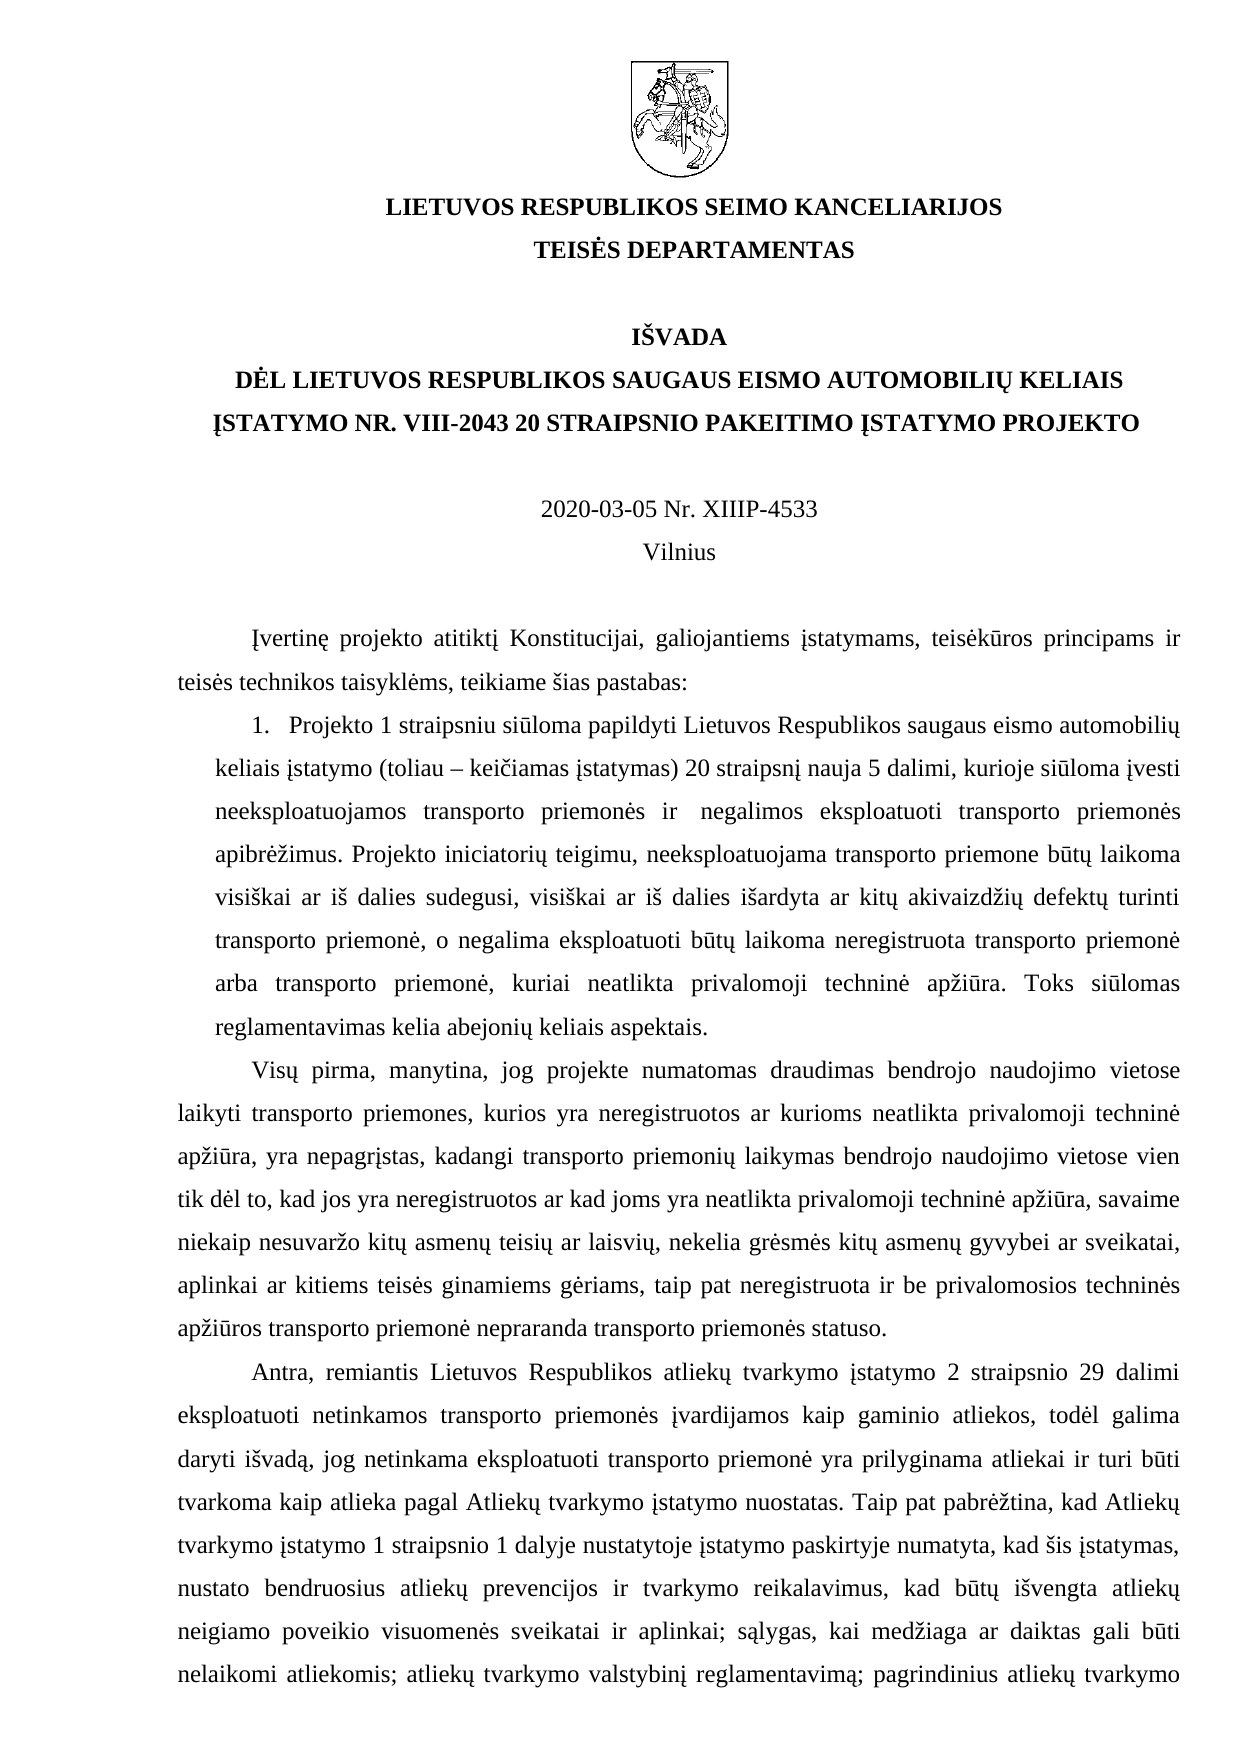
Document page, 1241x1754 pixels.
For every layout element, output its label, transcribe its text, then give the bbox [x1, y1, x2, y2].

text DĖL LIETUVOS RESPUBLIKOS SAUGAUS EISMO AUTOMOBILIŲ KELIAIS ĮSTATYMO NR. VIII-2043 20 STRAIPSNIO PAKEITIMO ĮSTATYMO PROJEKTO [177, 365, 1181, 437]
subtitle IŠVADA [177, 322, 1181, 350]
text Vilnius [177, 537, 1181, 566]
subtitle LIETUVOS RESPUBLIKOS SEIMO KANCELIARIJOS [177, 192, 1181, 221]
subtitle TEISĖS DEPARTAMENTAS [177, 235, 1181, 264]
text Įvertinę projekto atitiktį Konstitucijai, galiojantiems įstatymams, teisėkūros principams ir teisės technikos taisyklėms, teikiame šias pastabas: [177, 623, 1181, 695]
text 2020-03-05 Nr. XIIIP-4533 [177, 494, 1181, 523]
text Antra, remiantis Lietuvos Respublikos atliekų tvarkymo įstatymo 2 straipsnio 29 dalimi eksploatuoti netinkamos transporto priemonės įvardijamos kaip gaminio atliekos, todėl galima daryti išvadą, jog netinkama eksploatuoti transporto priemonė yra prilyginama atliekai ir turi būti tvarkoma kaip atlieka pagal Atliekų tvarkymo įstatymo nuostatas. Taip pat pabrėžtina, kad Atliekų tvarkymo įstatymo 1 straipsnio 1 dalyje nustatytoje įstatymo paskirtyje numatyta, kad šis įstatymas, nustato bendruosius atliekų prevencijos ir tvarkymo reikalavimus, kad būtų išvengta atliekų neigiamo poveikio visuomenės sveikatai ir aplinkai; sąlygas, kai medžiaga ar daiktas gali būti nelaikomi atliekomis; atliekų tvarkymo valstybinį reglamentavimą; pagrindinius atliekų tvarkymo [177, 1357, 1181, 1688]
list Projekto 1 straipsniu siūloma papildyti Lietuvos Respublikos saugaus eismo automobilių keliais įstatymo (toliau – keičiamas įstatymas) 20 straipsnį nauja 5 dalimi, kurioje siūloma įvesti neeksploatuojamos transporto priemonės ir negalimos eksploatuoti transporto priemonės apibrėžimus. Projekto iniciatorių teigimu, neeksploatuojama transporto priemone būtų laikoma visiškai ar iš dalies sudegusi, visiškai ar iš dalies išardyta ar kitų akivaizdžių defektų turinti transporto priemonė, o negalima eksploatuoti būtų laikoma neregistruota transporto priemonė arba transporto priemonė, kuriai neatlikta privalomoji techninė apžiūra. Toks siūlomas reglamentavimas kelia abejonių keliais aspektais. [177, 710, 1181, 1040]
text Visų pirma, manytina, jog projekte numatomas draudimas bendrojo naudojimo vietose laikyti transporto priemones, kurios yra neregistruotos ar kurioms neatlikta privalomoji techninė apžiūra, yra nepagrįstas, kadangi transporto priemonių laikymas bendrojo naudojimo vietose vien tik dėl to, kad jos yra neregistruotos ar kad joms yra neatlikta privalomoji techninė apžiūra, savaime niekaip nesuvaržo kitų asmenų teisių ar laisvių, nekelia grėsmės kitų asmenų gyvybei ar sveikatai, aplinkai ar kitiems teisės ginamiems gėriams, taip pat neregistruota ir be privalomosios techninės apžiūros transporto priemonė nepraranda transporto priemonės statuso. [177, 1055, 1181, 1342]
